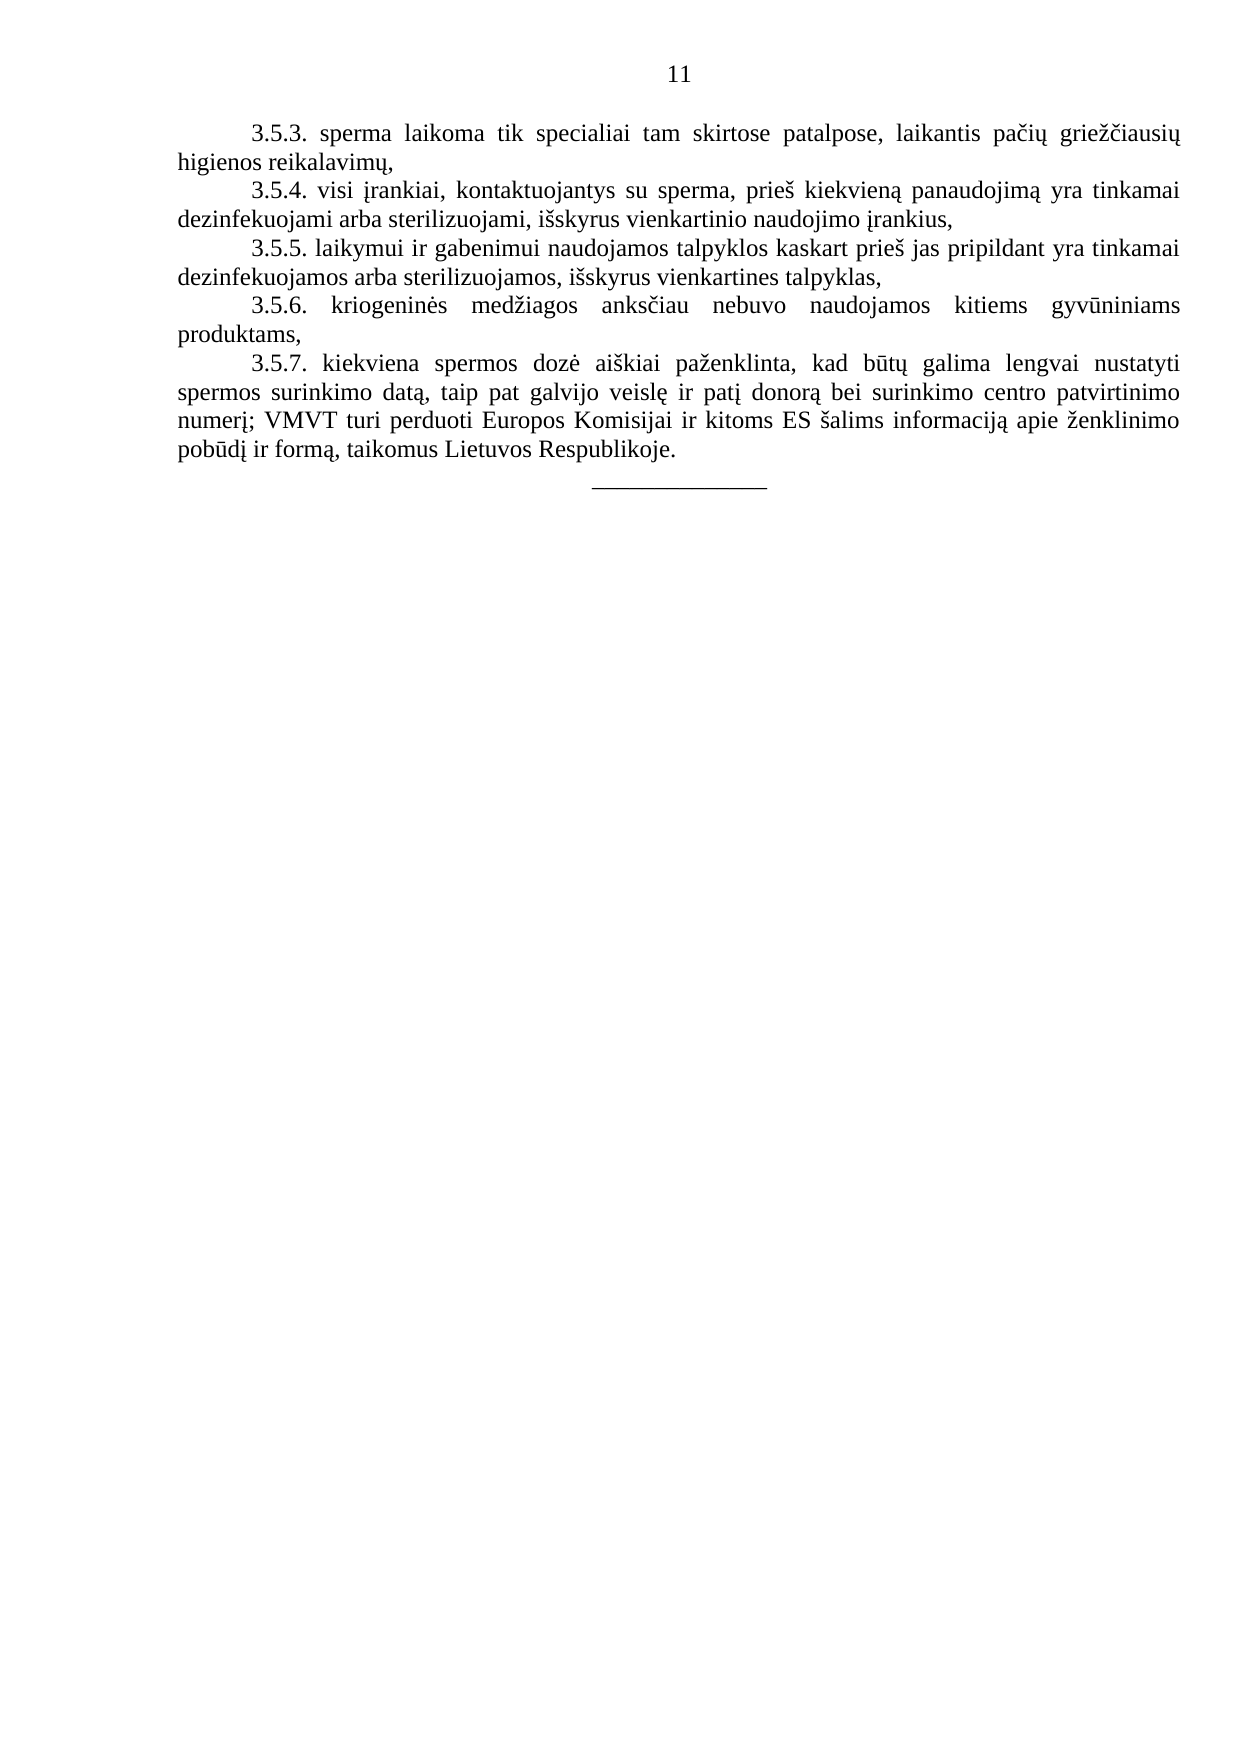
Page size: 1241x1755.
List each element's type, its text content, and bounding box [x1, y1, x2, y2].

text 3.5.4. visi įrankiai, kontaktuojantys su sperma, prieš kiekvieną panaudojimą yra tinkamai dezinfekuojami arba sterilizuojami, išskyrus vienkartinio naudojimo įrankius, [177, 176, 1181, 233]
text 3.5.3. sperma laikoma tik specialiai tam skirtose patalpose, laikantis pačių griežčiausių higienos reikalavimų, [177, 118, 1181, 176]
text 3.5.6. kriogeninės medžiagos anksčiau nebuvo naudojamos kitiems gyvūniniams produktams, [177, 291, 1181, 348]
text ______________ [177, 463, 1181, 492]
text 3.5.5. laikymui ir gabenimui naudojamos talpyklos kaskart prieš jas pripildant yra tinkamai dezinfekuojamos arba sterilizuojamos, išskyrus vienkartines talpyklas, [177, 233, 1181, 291]
text 3.5.7. kiekviena spermos dozė aiškiai paženklinta, kad būtų galima lengvai nustatyti spermos surinkimo datą, taip pat galvijo veislę ir patį donorą bei surinkimo centro patvirtinimo numerį; VMVT turi perduoti Europos Komisijai ir kitoms ES šalims informaciją apie ženklinimo pobūdį ir formą, taikomus Lietuvos Respublikoje. [177, 348, 1181, 463]
